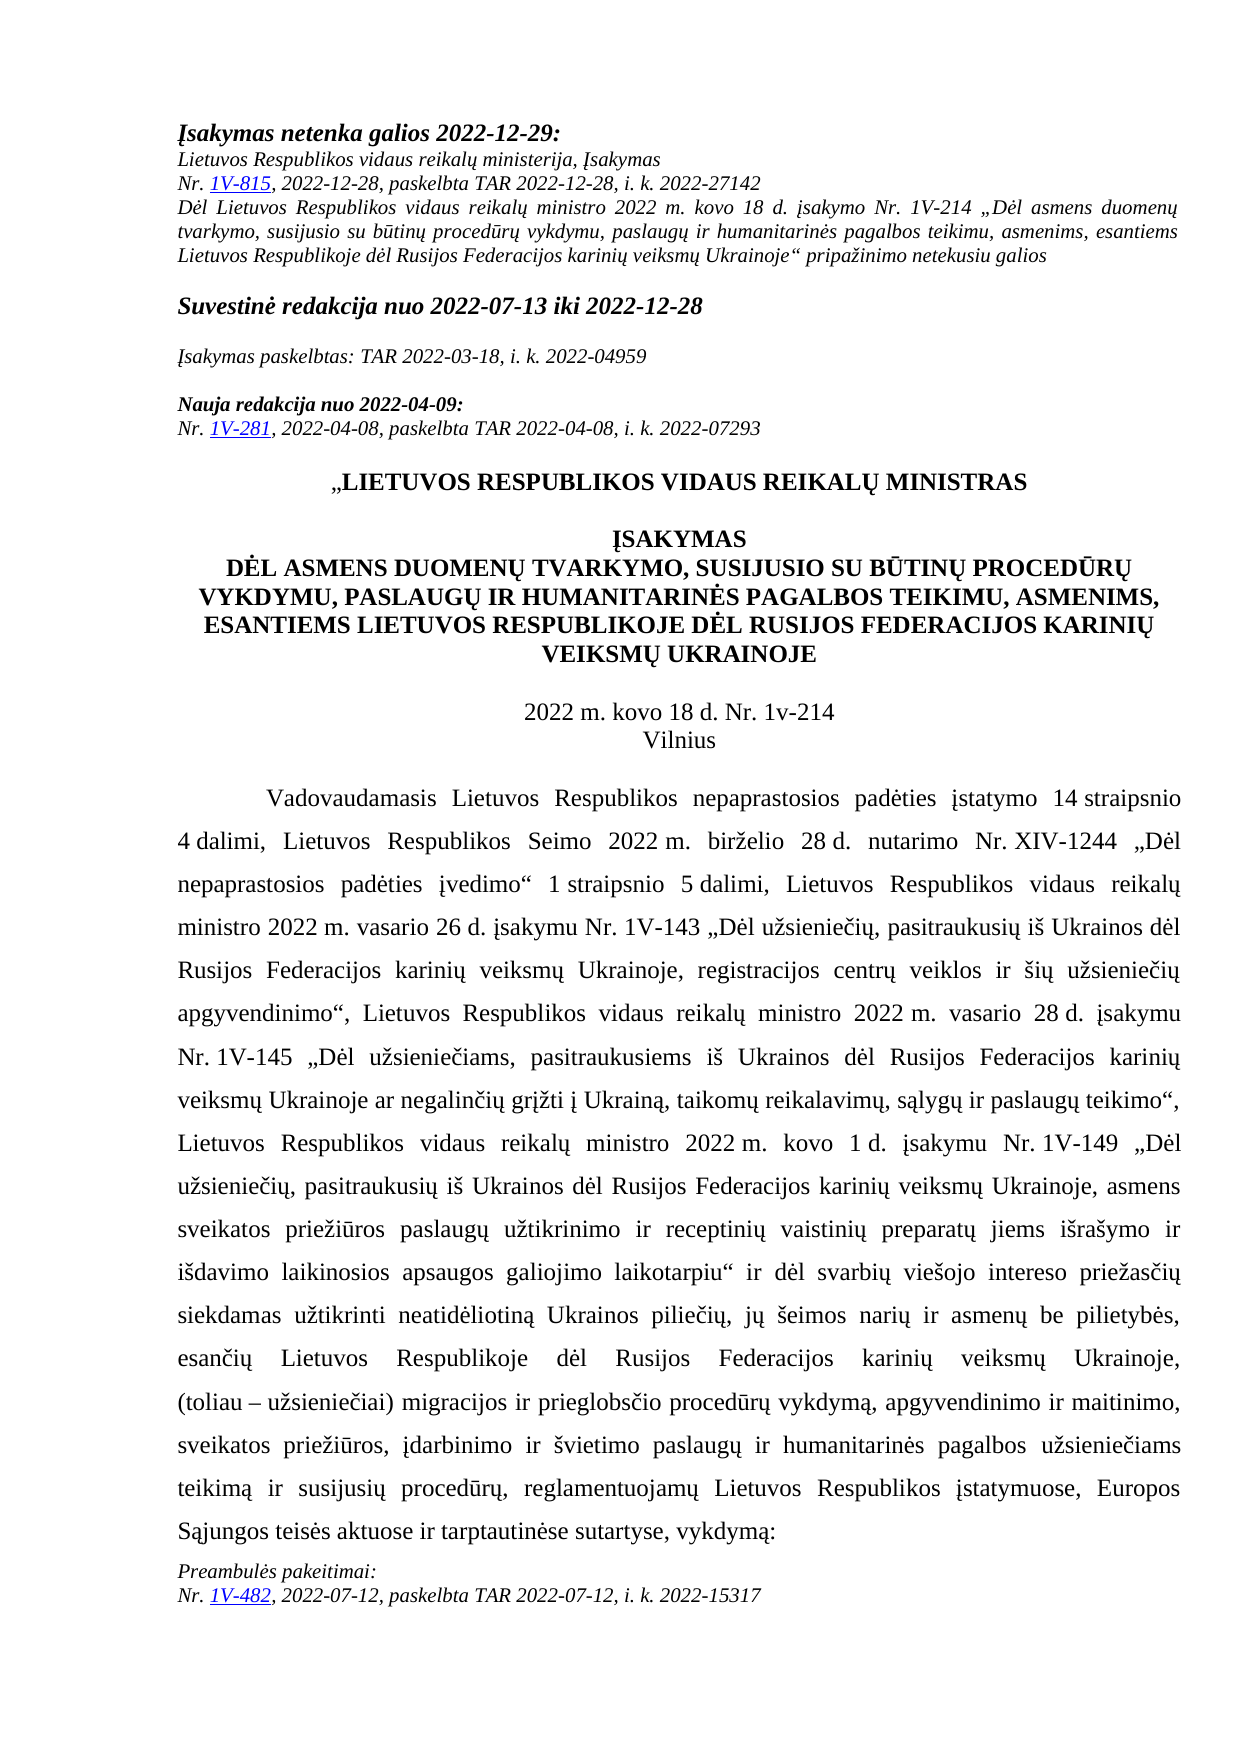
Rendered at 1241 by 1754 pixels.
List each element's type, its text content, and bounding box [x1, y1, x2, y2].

text DĖL ASMENS DUOMENŲ TVARKYMO, SUSIJUSIO SU BŪTINŲ PROCEDŪRŲ VYKDYMU, PASLAUGŲ IR HUMANITARINĖS PAGALBOS TEIKIMU, ASMENIMS, ESANTIEMS LIETUVOS RESPUBLIKOJE DĖL RUSIJOS FEDERACIJOS KARINIŲ VEIKSMŲ UKRAINOJE [177, 553, 1181, 668]
text Dėl Lietuvos Respublikos vidaus reikalų ministro 2022 m. kovo 18 d. įsakymo Nr. 1V-214 „Dėl asmens duomenų tvarkymo, susijusio su būtinų procedūrų vykdymu, paslaugų ir humanitarinės pagalbos teikimu, asmenims, esantiems Lietuvos Respublikoje dėl Rusijos Federacijos karinių veiksmų Ukrainoje“ pripažinimo netekusiu galios [177, 195, 1181, 267]
text Nr. 1V-281, 2022-04-08, paskelbta TAR 2022-04-08, i. k. 2022-07293 [177, 416, 1181, 440]
text Įsakymas netenka galios 2022-12-29: [177, 118, 1181, 147]
text Preambulės pakeitimai: [177, 1559, 1181, 1583]
text Lietuvos Respublikos vidaus reikalų ministerija, Įsakymas [177, 147, 1181, 171]
text Nauja redakcija nuo 2022-04-09: [177, 392, 1181, 416]
text Įsakymas paskelbtas: TAR 2022-03-18, i. k. 2022-04959 [177, 344, 1181, 368]
text Nr. 1V-482, 2022-07-12, paskelbta TAR 2022-07-12, i. k. 2022-15317 [177, 1583, 1181, 1607]
text „LIETUVOS RESPUBLIKOS VIDAUS REIKALŲ MINISTRAS [177, 467, 1181, 495]
text 2022 m. kovo 18 d. Nr. 1v-214 [177, 697, 1181, 725]
text Vilnius [177, 725, 1181, 754]
text Suvestinė redakcija nuo 2022-07-13 iki 2022-12-28 [177, 291, 1181, 320]
text Vadovaudamasis Lietuvos Respublikos nepaprastosios padėties įstatymo 14 straipsnio 4 dalimi, Lietuvos Respublikos Seimo 2022 m. birželio 28 d. nutarimo Nr. XIV-1244 „Dėl nepaprastosios padėties įvedimo“ 1 straipsnio 5 dalimi, Lietuvos Respublikos vidaus reikalų ministro 2022 m. vasario 26 d. įsakymu Nr. 1V-143 „Dėl užsieniečių, pasitraukusių iš Ukrainos dėl Rusijos Federacijos karinių veiksmų Ukrainoje, registracijos centrų veiklos ir šių užsieniečių apgyvendinimo“, Lietuvos Respublikos vidaus reikalų ministro 2022 m. vasario 28 d. įsakymu Nr. 1V-145 „Dėl užsieniečiams, pasitraukusiems iš Ukrainos dėl Rusijos Federacijos karinių veiksmų Ukrainoje ar negalinčių grįžti į Ukrainą, taikomų reikalavimų, sąlygų ir paslaugų teikimo“, Lietuvos Respublikos vidaus reikalų ministro 2022 m. kovo 1 d. įsakymu Nr. 1V-149 „Dėl užsieniečių, pasitraukusių iš Ukrainos dėl Rusijos Federacijos karinių veiksmų Ukrainoje, asmens sveikatos priežiūros paslaugų užtikrinimo ir receptinių vaistinių preparatų jiems išrašymo ir išdavimo laikinosios apsaugos galiojimo laikotarpiu“ ir dėl svarbių viešojo intereso priežasčių siekdamas užtikrinti neatidėliotiną Ukrainos piliečių, jų šeimos narių ir asmenų be pilietybės, esančių Lietuvos Respublikoje dėl Rusijos Federacijos karinių veiksmų Ukrainoje, (toliau – užsieniečiai) migracijos ir prieglobsčio procedūrų vykdymą, apgyvendinimo ir maitinimo, sveikatos priežiūros, įdarbinimo ir švietimo paslaugų ir humanitarinės pagalbos užsieniečiams teikimą ir susijusių procedūrų, reglamentuojamų Lietuvos Respublikos įstatymuose, Europos Sąjungos teisės aktuose ir tarptautinėse sutartyse, vykdymą: [177, 783, 1181, 1545]
text ĮSAKYMAS [177, 524, 1181, 553]
text Nr. 1V-815, 2022-12-28, paskelbta TAR 2022-12-28, i. k. 2022-27142 [177, 171, 1181, 195]
